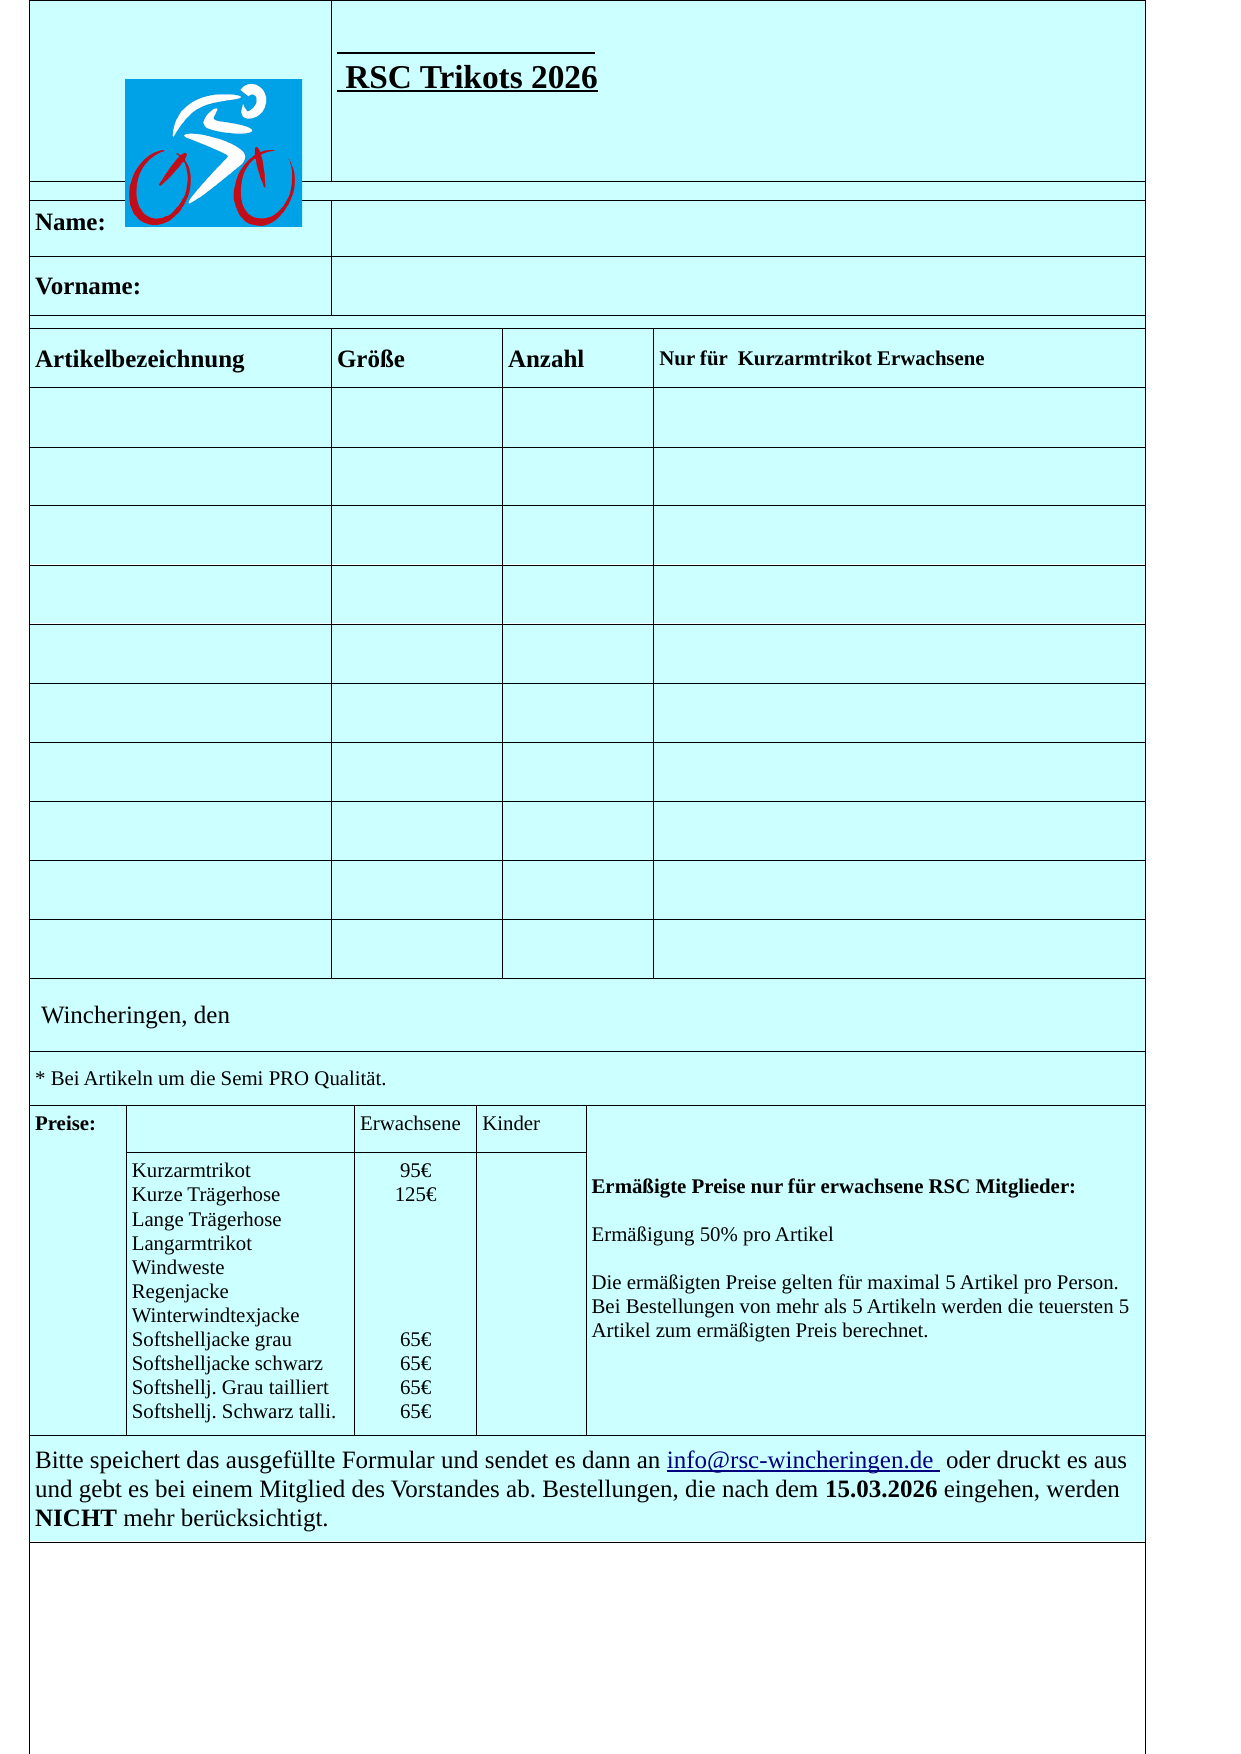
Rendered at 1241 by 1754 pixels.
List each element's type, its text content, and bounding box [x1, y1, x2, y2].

table_cell Kurzarmtrikot Kurze Trägerhose Lange Trägerhose Langarmtrikot Windweste Regenjacke Winterwindtexjacke Softshelljacke grau Softshelljacke schwarz Softshellj. Grau tailliert Softshellj. Schwarz talli. [127, 1153, 354, 1435]
table_cell [30, 388, 331, 446]
table_cell [654, 506, 1145, 564]
table_cell [332, 506, 502, 564]
table_cell [503, 802, 653, 860]
table_cell [503, 743, 653, 801]
table_cell [127, 1106, 354, 1152]
table_cell * Bei Artikeln um die Semi PRO Qualität. [30, 1052, 1145, 1105]
table_cell [332, 625, 502, 683]
table_cell [30, 625, 331, 683]
table_cell [332, 201, 1145, 256]
table_cell [654, 743, 1145, 801]
table_cell [654, 566, 1145, 623]
table_cell [332, 684, 502, 742]
table_cell Kinder [477, 1106, 586, 1152]
table_cell Erwachsene [355, 1106, 476, 1152]
table_cell [654, 684, 1145, 742]
table_cell [654, 448, 1145, 505]
table_cell [654, 802, 1145, 860]
table_cell [332, 861, 502, 919]
table_cell [30, 566, 331, 623]
table_cell [30, 448, 331, 505]
table_cell [30, 920, 331, 978]
table_cell [332, 388, 502, 446]
table_cell [30, 861, 331, 919]
table_cell [654, 388, 1145, 446]
table_cell [503, 625, 653, 683]
table_header RSC Trikots 2026 [332, 1, 1145, 181]
table_cell [654, 920, 1145, 978]
table_cell Wincheringen, den [30, 979, 1145, 1051]
table_cell [332, 566, 502, 623]
table_cell [332, 448, 502, 505]
table_cell [30, 802, 331, 860]
table_cell Name: [30, 201, 331, 256]
table_cell [654, 861, 1145, 919]
table_cell [503, 506, 653, 564]
table_cell [30, 743, 331, 801]
table_cell Anzahl [503, 329, 653, 387]
table_cell [503, 388, 653, 446]
table_cell Größe [332, 329, 502, 387]
table_cell [503, 920, 653, 978]
table_cell [30, 684, 331, 742]
table_cell 95€ 125€ 65€ 65€ 65€ 65€ [355, 1153, 476, 1435]
table_cell Ermäßigte Preise nur für erwachsene RSC Mitglieder: Ermäßigung 50% pro Artikel Die ermäßigten Preise gelten für maximal 5 Artikel pro Person. Bei Bestellungen von mehr als 5 Artikeln werden die teuersten 5 Artikel zum ermäßigten Preis berechnet. [587, 1106, 1145, 1435]
table_cell Preise: [30, 1106, 126, 1435]
table_cell Vorname: [30, 257, 331, 315]
table_cell [30, 506, 331, 564]
table_cell [503, 684, 653, 742]
table_cell [503, 566, 653, 623]
table_cell [303, 182, 1145, 200]
table_cell [332, 802, 502, 860]
table_cell [30, 316, 1145, 328]
table_cell [477, 1153, 586, 1435]
table_cell Artikelbezeichnung [30, 329, 331, 387]
table_cell [332, 920, 502, 978]
table_cell [30, 182, 125, 200]
table_cell Nur für Kurzarmtrikot Erwachsene [654, 329, 1145, 387]
table_cell Bitte speichert das ausgefüllte Formular und sendet es dann an info@rsc-wincheringen.de oder druckt es aus und gebt es bei einem Mitglied des Vorstandes ab. Bestellungen, die nach dem 15.03.2026 eingehen, werden NICHT mehr berücksichtigt. [30, 1436, 1145, 1541]
table_cell [503, 448, 653, 505]
table_cell [332, 257, 1145, 315]
table_header [30, 1, 331, 181]
table_cell [654, 625, 1145, 683]
table_cell [332, 743, 502, 801]
table_cell [503, 861, 653, 919]
